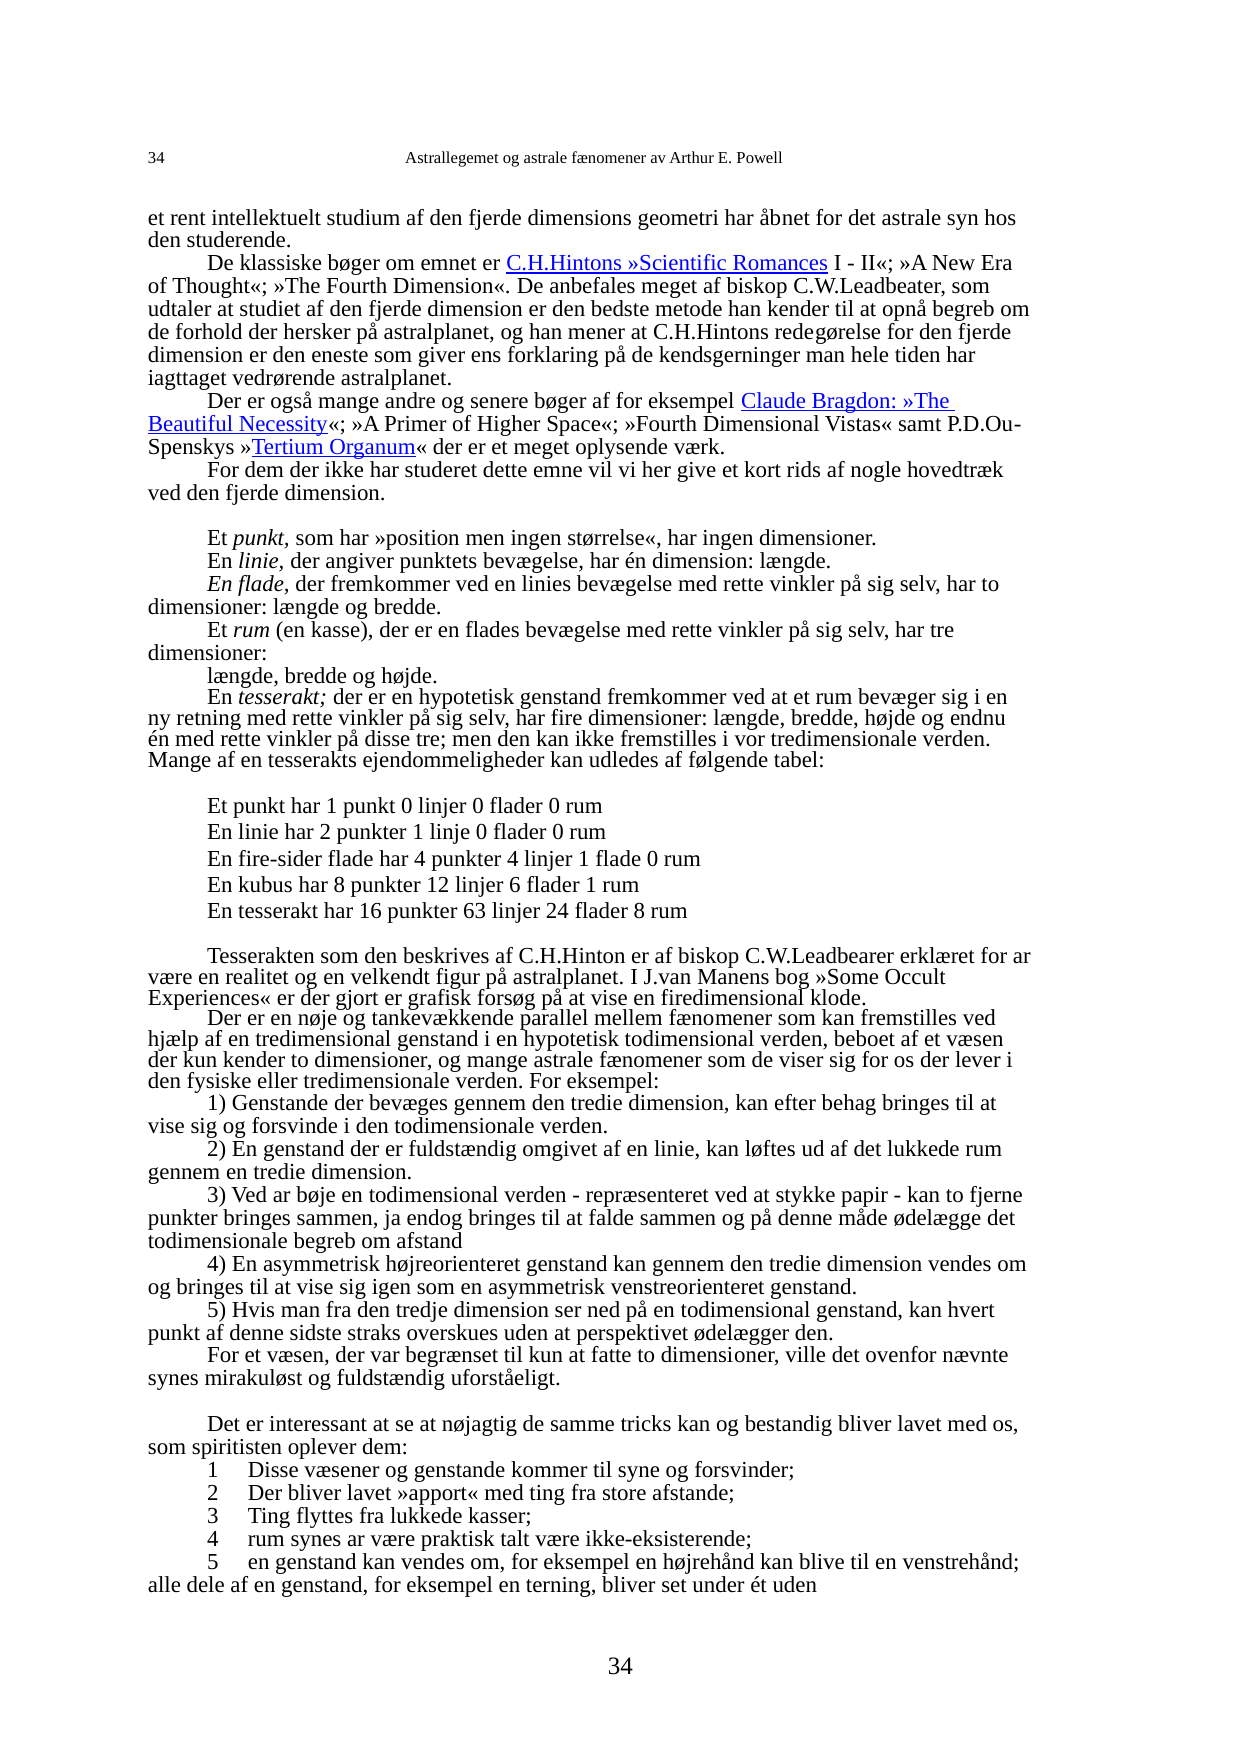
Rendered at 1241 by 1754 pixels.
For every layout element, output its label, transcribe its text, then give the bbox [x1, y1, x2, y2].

text Der er en nøje og tankevækkende parallel mellem fæno­mener som kan fremstilles ved hjælp af en tredimensional genstand i en hypotetisk todimensional verden, beboet af et væsen der kun kender to dimensioner, og mange astrale fænomener som de viser sig for os der lever i den fysiske eller tredimensionale verden. For eksempel: [148, 1009, 1033, 1092]
text En flade, der fremkommer ved en linies bevægelse med rette vinkler på sig selv, har to dimensioner: længde og bredde. [148, 573, 1033, 619]
text Tesserakten som den beskrives af C.H.Hinton er af biskop C.W.Leadbearer erklæret for ar være en realitet og en vel­kendt figur på astralplanet. I J.van Manens bog »Some Occult Experiences« er der gjort er grafisk forsøg på at vise en firedimensional klode. [148, 947, 1033, 1009]
text Et rum (en kasse), der er en flades bevægelse med rette vinkler på sig selv, har tre dimensioner: [148, 619, 1033, 665]
text Et punkt har 1 punkt 0 linjer 0 flader 0 rum [148, 792, 1033, 818]
text For dem der ikke har studeret dette emne vil vi her give et kort rids af nogle hovedtræk ved den fjerde dimension. [148, 459, 1033, 504]
text 3) Ved ar bøje en todimensional verden - repræsenteret ved at stykke papir - kan to fjerne punkter bringes sammen, ja endog bringes til at falde sammen og på denne måde ødelægge det todimensionale begreb om afstand [148, 1184, 1033, 1253]
list en genstand kan vendes om, for eksempel en højrehånd kan blive til en venstrehånd; alle dele af en genstand, for eksempel en terning, bliver set under ét uden [148, 1551, 1033, 1597]
text En linie har 2 punkter 1 linje 0 flader 0 rum [148, 818, 1033, 845]
text Der er også mange andre og senere bøger af for eksempel Claude Bragdon: »The Beautiful Necessity«; »A Primer of Higher Space«; »Fourth Dimensional Vistas« samt P.D.Ou­Spenskys »Tertium Organum« der er et meget oplysende værk. [148, 390, 1033, 459]
text 4) En asymmetrisk højreorienteret genstand kan gennem den tredie dimension vendes om og bringes til at vise sig igen som en asymmetrisk venstreorienteret genstand. [148, 1253, 1033, 1299]
text De klassiske bøger om emnet er C.H.Hintons »Scientific Romances I - II«; »A New Era of Thought«; »The Fourth Dimension«. De anbefales meget af biskop C.W.Leadbeater, som udtaler at studiet af den fjerde dimension er den bedste metode han kender til at opnå begreb om de forhold der hersker på astralplanet, og han mener at C.H.Hintons rede­gørelse for den fjerde dimension er den eneste som giver ens forklaring på de kendsgerninger man hele tiden har iagttaget vedrørende astralplanet. [148, 252, 1033, 390]
text et rent intel­lektuelt studium af den fjerde dimensions geometri har åb­net for det astrale syn hos den studerende. [148, 207, 1033, 252]
list Disse væsener og genstande kommer til syne og forsvinder; [148, 1459, 1033, 1482]
text En kubus har 8 punkter 12 linjer 6 flader 1 rum [148, 871, 1033, 897]
text 5) Hvis man fra den tredje dimension ser ned på en todimensional genstand, kan hvert punkt af denne sidste straks overskues uden at perspektivet ødelægger den. [148, 1299, 1033, 1344]
text 2) En genstand der er fuldstændig omgivet af en linie, kan løftes ud af det lukkede rum gennem en tredie dimension. [148, 1138, 1033, 1184]
text Et punkt, som har »position men ingen størrelse«, har ingen dimensioner. [148, 527, 1033, 550]
list Der bliver lavet »apport« med ting fra store afstande; [148, 1482, 1033, 1505]
text En fire-sider flade har 4 punkter 4 linjer 1 flade 0 rum [148, 845, 1033, 871]
text længde, bredde og højde. [148, 665, 1033, 688]
text For et væsen, der var begrænset til kun at fatte to dimensi­oner, ville det ovenfor nævnte synes mirakuløst og fuldstændig uforståeligt. [148, 1344, 1033, 1390]
text En tesserakt har 16 punkter 63 linjer 24 flader 8 rum [148, 897, 1033, 924]
list rum synes ar være praktisk talt være ikke-eksisterende; [148, 1528, 1033, 1551]
list Ting flyttes fra lukkede kasser; [148, 1505, 1033, 1528]
text Det er interessant at se at nøjagtig de samme tricks kan og bestandig bliver lavet med os, som spiritisten oplever dem: [148, 1413, 1033, 1459]
text En linie, der angiver punktets bevægelse, har én dimension: længde. [148, 550, 1033, 573]
text En tesserakt; der er en hypotetisk genstand fremkommer ved at et rum bevæger sig i en ny retning med rette vinkler på sig selv, har fire dimensioner: længde, bredde, højde og endnu én med rette vinkler på disse tre; men den kan ikke fremstilles i vor tredimensionale verden. Mange af en tesserakts ejendommeligheder kan udledes af følgende tabel: [148, 688, 1033, 771]
text 1) Genstande der bevæges gennem den tredie dimension, kan efter behag bringes til at vise sig og forsvinde i den todimensionale verden. [148, 1092, 1033, 1138]
